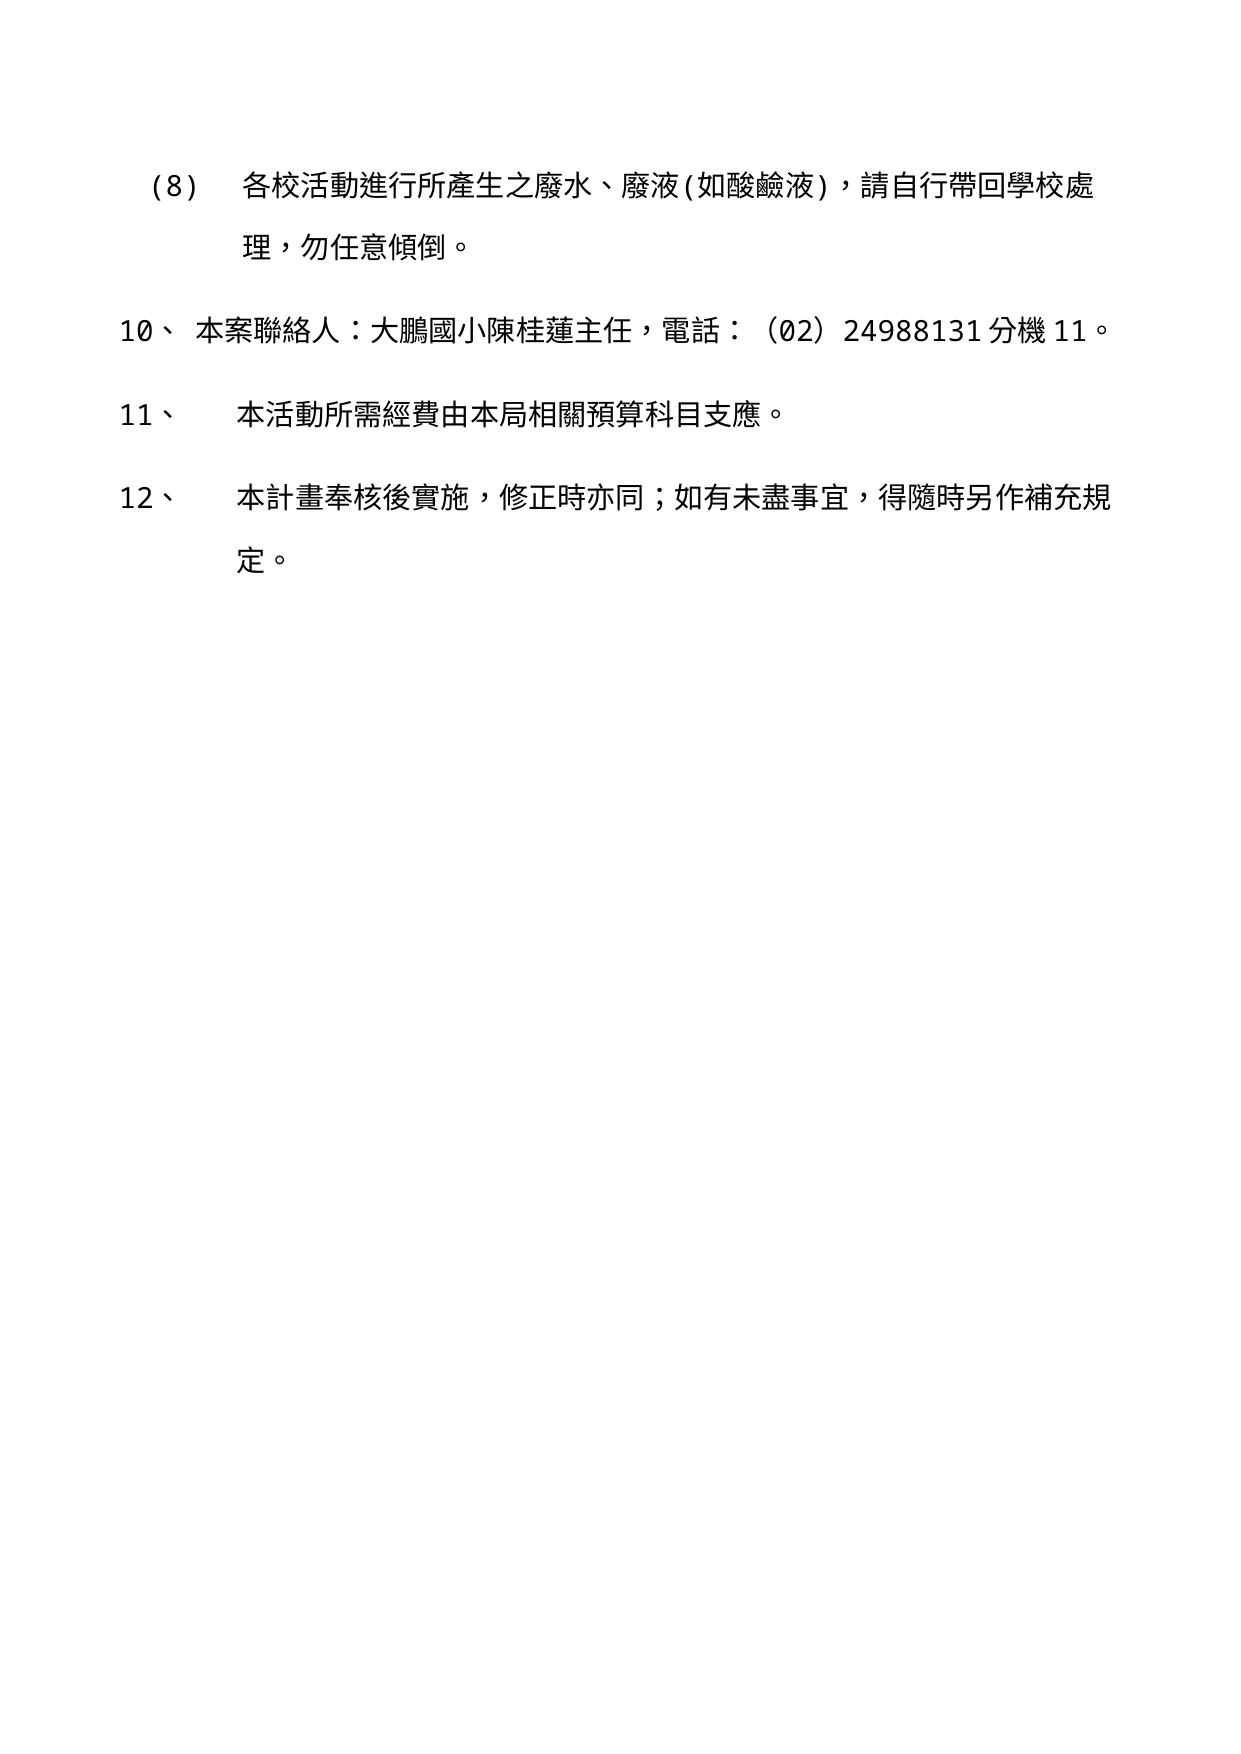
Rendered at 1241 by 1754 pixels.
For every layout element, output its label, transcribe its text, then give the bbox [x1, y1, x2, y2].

list 本案聯絡人：大鵬國小陳桂蓮主任，電話：（02）24988131分機11。 [118, 287, 1122, 350]
list 本活動所需經費由本局相關預算科目支應。 [118, 371, 1122, 433]
list 本計畫奉核後實施，修正時亦同；如有未盡事宜，得隨時另作補充規定。 [118, 454, 1122, 579]
list 各校活動進行所產生之廢水、廢液(如酸鹼液)，請自行帶回學校處理，勿任意傾倒。 [148, 142, 1122, 267]
